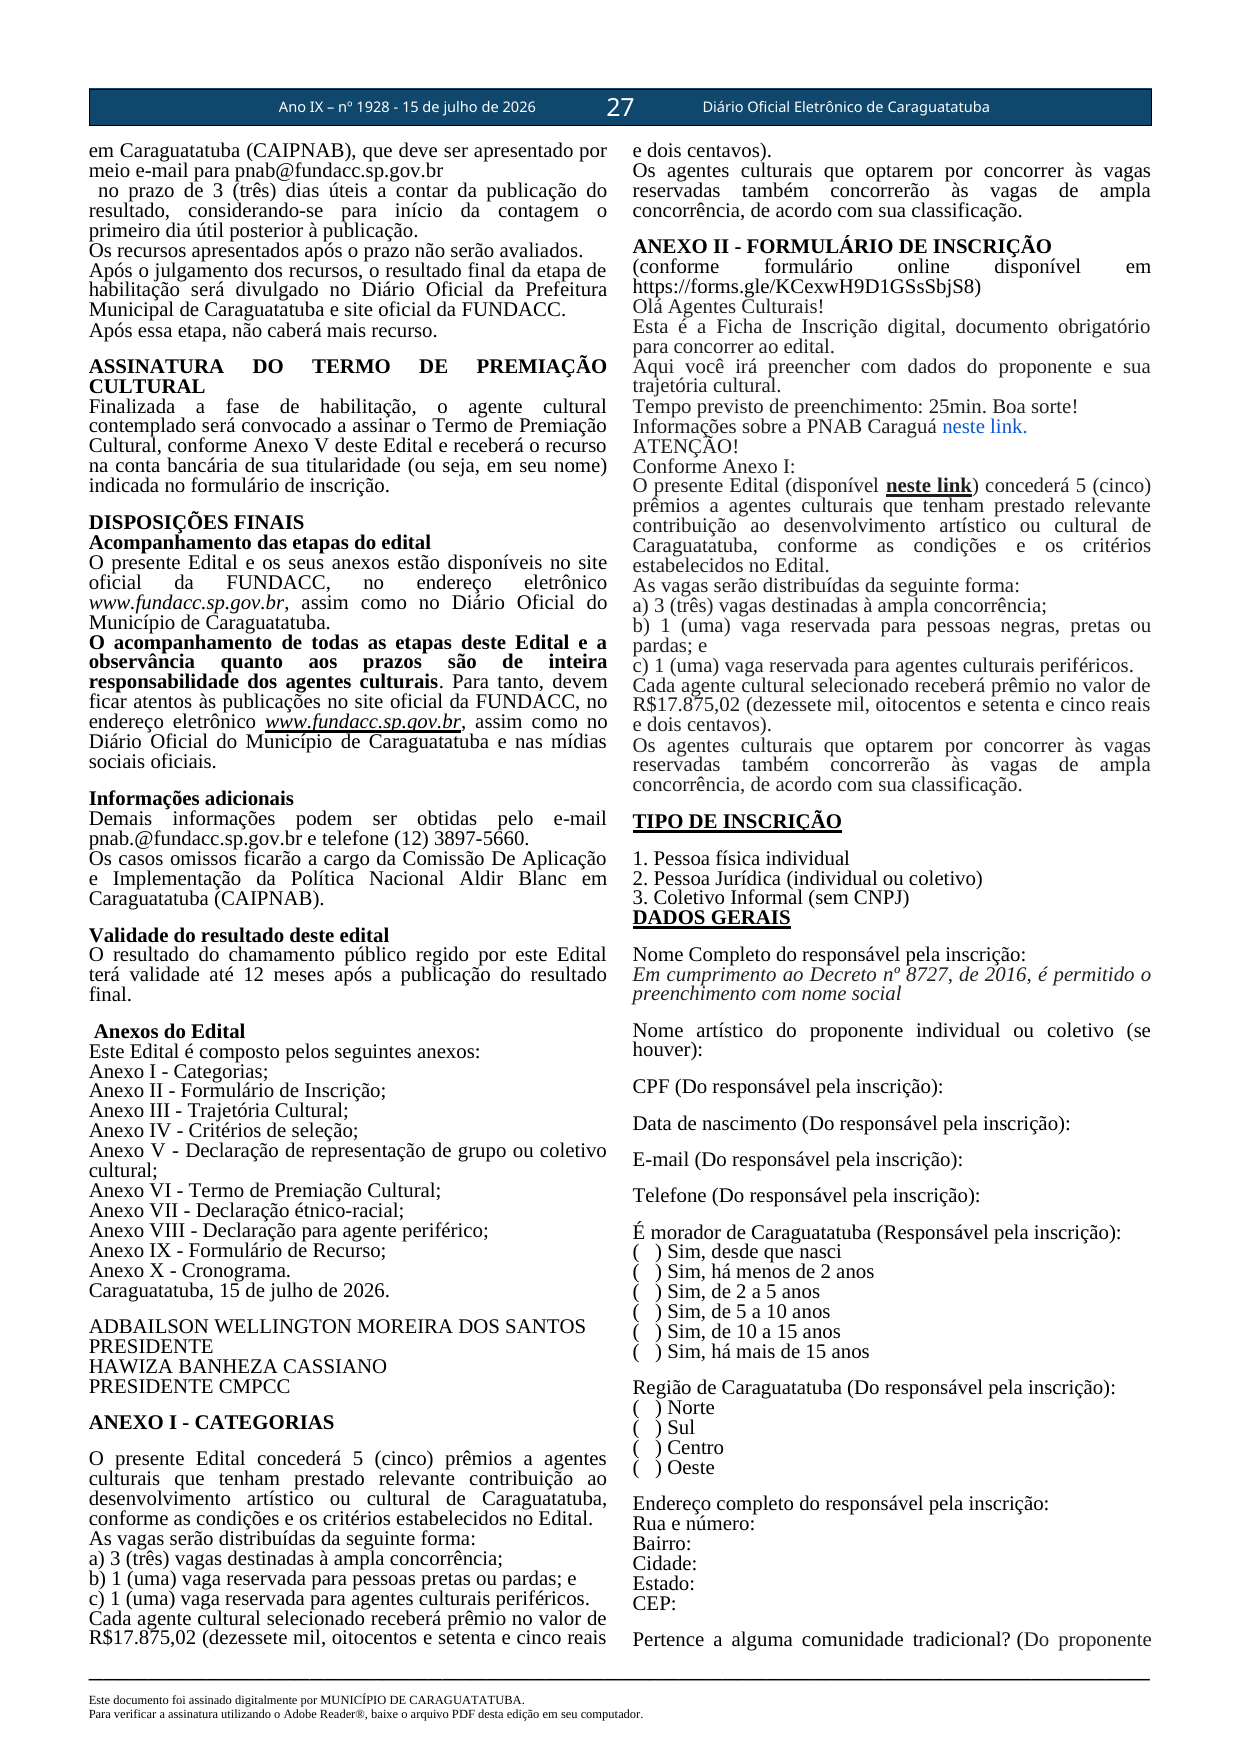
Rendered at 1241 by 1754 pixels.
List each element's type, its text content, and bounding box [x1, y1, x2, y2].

text Acompanhamento das etapas do edital [88, 534, 608, 554]
text Esta é a Ficha de Inscrição digital, documento obrigatório para concorrer ao edital. [632, 318, 1152, 358]
text ( ) Sim, de 2 a 5 anos [632, 1283, 1152, 1303]
text Estado: [632, 1574, 1152, 1594]
text O presente Edital concederá 5 (cinco) prêmios a agentes culturais que tenham prestado relevante contribuição ao desenvolvimento artístico ou cultural de Caraguatatuba, conforme as condições e os critérios estabelecidos no Edital. [88, 1450, 608, 1530]
text (conforme formulário online disponível em https://forms.gle/KCexwH9D1GSsSbjS8) [632, 258, 1152, 298]
text Caraguatatuba, 15 de julho de 2026. [88, 1281, 608, 1301]
text Este Edital é composto pelos seguintes anexos: [88, 1042, 608, 1062]
text DISPOSIÇÕES FINAIS [88, 514, 608, 534]
text ( ) Centro [632, 1439, 1152, 1458]
text O resultado do chamamento público regido por este Edital terá validade até 12 meses após a publicação do resultado final. [88, 946, 608, 1006]
text b) 1 (uma) vaga reservada para pessoas pretas ou pardas; e [88, 1569, 608, 1589]
text Nome Completo do responsável pela inscrição: [632, 945, 1152, 965]
text Os agentes culturais que optarem por concorrer às vagas reservadas também concorrerão às vagas de ampla concorrência, de acordo com sua classificação. [632, 162, 1152, 222]
text Conforme Anexo I: [632, 457, 1152, 477]
text Pertence a alguma comunidade tradicional? (Do proponente [632, 1631, 1152, 1651]
text Anexos do Edital [88, 1022, 608, 1042]
text 2. Pessoa Jurídica (individual ou coletivo) [632, 869, 1152, 889]
text O acompanhamento de todas as etapas deste Edital e a observância quanto aos prazos são de inteira responsabilidade dos agentes culturais. Para tanto, devem ficar atentos às publicações no site oficial da FUNDACC, no endereço eletrônico www.fundacc.sp.gov.br, assim como no Diário Oficial do Município de Caraguatatuba e nas mídias sociais oficiais. [88, 634, 608, 773]
text Após o julgamento dos recursos, o resultado final da etapa de habilitação será divulgado no Diário Oficial da Prefeitura Municipal de Caraguatatuba e site oficial da FUNDACC. [88, 261, 608, 321]
text Telefone (Do responsável pela inscrição): [632, 1187, 1152, 1207]
text Bairro: [632, 1535, 1152, 1554]
text Anexo V - Declaração de representação de grupo ou coletivo cultural; [88, 1142, 608, 1182]
text ANEXO II - FORMULÁRIO DE INSCRIÇÃO [632, 238, 1152, 258]
text Finalizada a fase de habilitação, o agente cultural contemplado será convocado a assinar o Termo de Premiação Cultural, conforme Anexo V deste Edital e receberá o recurso na conta bancária de sua titularidade (ou seja, em seu nome) indicada no formulário de inscrição. [88, 398, 608, 497]
text a) 3 (três) vagas destinadas à ampla concorrência; [88, 1550, 608, 1569]
text ( ) Norte [632, 1399, 1152, 1419]
text ( ) Sim, há mais de 15 anos [632, 1343, 1152, 1362]
text CEP: [632, 1594, 1152, 1614]
text ASSINATURA DO TERMO DE PREMIAÇÃO CULTURAL [88, 358, 608, 398]
text Anexo IX - Formulário de Recurso; [88, 1241, 608, 1261]
text Os recursos apresentados após o prazo não serão avaliados. [88, 242, 608, 261]
text Cada agente cultural selecionado receberá prêmio no valor de R$17.875,02 (dezessete mil, oitocentos e setenta e cinco reais [88, 1609, 608, 1649]
text Tempo previsto de preenchimento: 25min. Boa sorte! [632, 397, 1152, 417]
text a) 3 (três) vagas destinadas à ampla concorrência; [632, 597, 1152, 617]
text ( ) Sul [632, 1419, 1152, 1439]
text TIPO DE INSCRIÇÃO [632, 813, 1152, 833]
text Anexo IV - Critérios de seleção; [88, 1122, 608, 1142]
text Anexo II - Formulário de Inscrição; [88, 1082, 608, 1102]
text DADOS GERAIS [632, 909, 1152, 929]
text PRESIDENTE CMPCC [88, 1377, 608, 1397]
text c) 1 (uma) vaga reservada para agentes culturais periféricos. [88, 1589, 608, 1609]
text Aqui você irá preencher com dados do proponente e sua trajetória cultural. [632, 358, 1152, 397]
text Anexo VI - Termo de Premiação Cultural; [88, 1182, 608, 1202]
text Cidade: [632, 1554, 1152, 1574]
text ( ) Sim, de 10 a 15 anos [632, 1323, 1152, 1343]
text Informações sobre a PNAB Caraguá neste link. [632, 417, 1152, 437]
text Após essa etapa, não caberá mais recurso. [88, 321, 608, 341]
text As vagas serão distribuídas da seguinte forma: [632, 577, 1152, 597]
text e dois centavos). [632, 142, 1152, 162]
text O presente Edital e os seus anexos estão disponíveis no site oficial da FUNDACC, no endereço eletrônico www.fundacc.sp.gov.br, assim como no Diário Oficial do Município de Caraguatatuba. [88, 554, 608, 634]
text ( ) Sim, há menos de 2 anos [632, 1263, 1152, 1283]
text Os agentes culturais que optarem por concorrer às vagas reservadas também concorrerão às vagas de ampla concorrência, de acordo com sua classificação. [632, 736, 1152, 796]
text no prazo de 3 (três) dias úteis a contar da publicação do resultado, considerando-se para início da contagem o primeiro dia útil posterior à publicação. [88, 182, 608, 242]
text 3. Coletivo Informal (sem CNPJ) [632, 889, 1152, 909]
text b) 1 (uma) vaga reservada para pessoas negras, pretas ou pardas; e [632, 617, 1152, 657]
text ATENÇÃO! [632, 437, 1152, 457]
text Nome artístico do proponente individual ou coletivo (se houver): [632, 1021, 1152, 1061]
text Anexo X - Cronograma. [88, 1261, 608, 1281]
text É morador de Caraguatatuba (Responsável pela inscrição): [632, 1223, 1152, 1243]
text Rua e número: [632, 1515, 1152, 1535]
text Anexo VII - Declaração étnico-racial; [88, 1202, 608, 1221]
text HAWIZA BANHEZA CASSIANO [88, 1357, 608, 1377]
text O presente Edital (disponível neste link) concederá 5 (cinco) prêmios a agentes culturais que tenham prestado relevante contribuição ao desenvolvimento artístico ou cultural de Caraguatatuba, conforme as condições e os critérios estabelecidos no Edital. [632, 477, 1152, 577]
text ( ) Sim, desde que nasci [632, 1243, 1152, 1263]
text Demais informações podem ser obtidas pelo e-mail pnab.@fundacc.sp.gov.br e telefone (12) 3897-5660. [88, 810, 608, 850]
text Região de Caraguatatuba (Do responsável pela inscrição): [632, 1379, 1152, 1399]
text CPF (Do responsável pela inscrição): [632, 1078, 1152, 1098]
text Endereço completo do responsável pela inscrição: [632, 1495, 1152, 1515]
text c) 1 (uma) vaga reservada para agentes culturais periféricos. [632, 657, 1152, 677]
text Cada agente cultural selecionado receberá prêmio no valor de R$17.875,02 (dezessete mil, oitocentos e setenta e cinco reais e dois centavos). [632, 677, 1152, 736]
text ADBAILSON WELLINGTON MOREIRA DOS SANTOS [88, 1317, 608, 1337]
text PRESIDENTE [88, 1337, 608, 1357]
text Anexo I - Categorias; [88, 1062, 608, 1082]
text Os casos omissos ficarão a cargo da Comissão De Aplicação e Implementação da Política Nacional Aldir Blanc em Caraguatatuba (CAIPNAB). [88, 850, 608, 910]
text E-mail (Do responsável pela inscrição): [632, 1151, 1152, 1170]
text Validade do resultado deste edital [88, 926, 608, 946]
text Data de nascimento (Do responsável pela inscrição): [632, 1114, 1152, 1134]
text ( ) Sim, de 5 a 10 anos [632, 1303, 1152, 1323]
text Informações adicionais [88, 790, 608, 810]
text 1. Pessoa física individual [632, 849, 1152, 869]
text As vagas serão distribuídas da seguinte forma: [88, 1530, 608, 1550]
text ( ) Oeste [632, 1458, 1152, 1478]
text em Caraguatatuba (CAIPNAB), que deve ser apresentado por meio e-mail para pnab@fundacc.sp.gov.br [88, 142, 608, 182]
text Anexo III - Trajetória Cultural; [88, 1102, 608, 1122]
text Anexo VIII - Declaração para agente periférico; [88, 1221, 608, 1241]
text Olá Agentes Culturais! [632, 298, 1152, 318]
text Em cumprimento ao Decreto nº 8727, de 2016, é permitido o preenchimento com nome social [632, 965, 1152, 1005]
subtitle ANEXO I - CATEGORIAS [88, 1413, 608, 1433]
